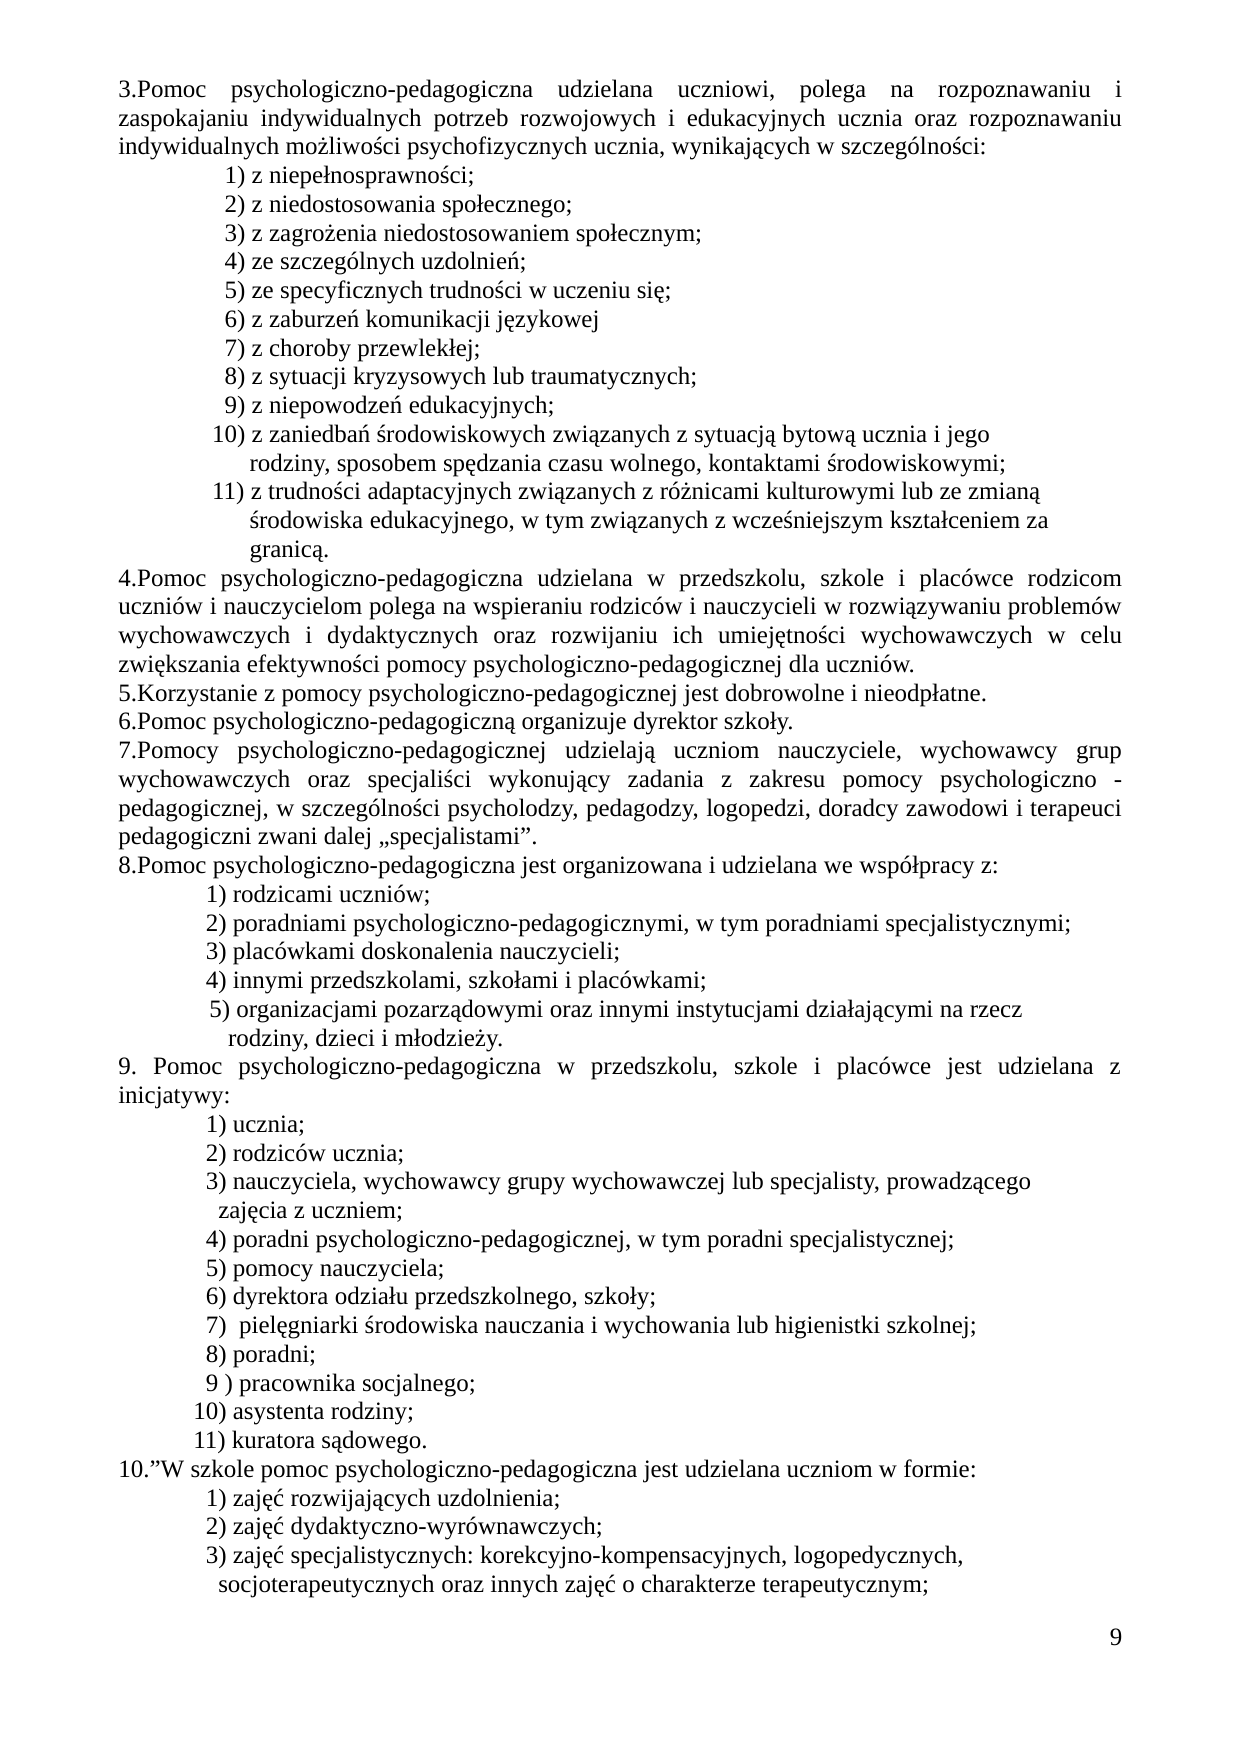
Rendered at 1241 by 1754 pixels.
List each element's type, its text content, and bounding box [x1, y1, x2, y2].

text 10) z zaniedbań środowiskowych związanych z sytuacją bytową ucznia i jego [118, 419, 1122, 448]
list Pomoc psychologiczno-pedagogiczna jest organizowana i udzielana we współpracy z: [118, 850, 1122, 879]
text 1) z niepełnosprawności; [118, 160, 1122, 189]
text 9. Pomoc psychologiczno-pedagogiczna w przedszkolu, szkole i placówce jest udzielana z inicjatywy: [118, 1051, 1122, 1109]
text 2) poradniami psychologiczno-pedagogicznymi, w tym poradniami specjalistycznymi; [118, 908, 1122, 936]
text rodziny, dzieci i młodzieży. [115, 1023, 1122, 1051]
text środowiska edukacyjnego, w tym związanych z wcześniejszym kształceniem za [118, 505, 1122, 534]
text zajęcia z uczniem; [118, 1195, 1122, 1224]
list Korzystanie z pomocy psychologiczno-pedagogicznej jest dobrowolne i nieodpłatne. [118, 678, 1122, 706]
list Pomoc psychologiczno-pedagogiczną organizuje dyrektor szkoły. [118, 706, 1122, 735]
text 3) z zagrożenia niedostosowaniem społecznym; [118, 218, 1122, 246]
text 1) rodzicami uczniów; [118, 879, 1122, 908]
text 7) z choroby przewlekłej; [118, 333, 1122, 361]
text 10) asystenta rodziny; [118, 1396, 1122, 1425]
list Pomoc psychologiczno-pedagogiczna udzielana uczniowi, polega na rozpoznawaniu i zaspokajaniu indywidualnych potrzeb rozwojowych i edukacyjnych ucznia oraz rozpoznawaniu indywidualnych możliwości psychofizycznych ucznia, wynikających w szczególności: [118, 74, 1122, 160]
text 11) kuratora sądowego. [118, 1425, 1122, 1454]
text 3) zajęć specjalistycznych: korekcyjno-kompensacyjnych, logopedycznych, [118, 1540, 1122, 1569]
text 8) z sytuacji kryzysowych lub traumatycznych; [118, 361, 1122, 390]
text 2) z niedostosowania społecznego; [118, 189, 1122, 218]
list Pomocy psychologiczno-pedagogicznej udzielają uczniom nauczyciele, wychowawcy grup wychowawczych oraz specjaliści wykonujący zadania z zakresu pomocy psychologiczno - pedagogicznej, w szczególności psycholodzy, pedagodzy, logopedzi, doradcy zawodowi i terapeuci pedagogiczni zwani dalej „specjalistami”. [118, 735, 1122, 850]
text 7) pielęgniarki środowiska nauczania i wychowania lub higienistki szkolnej; [118, 1310, 1122, 1339]
text 5) pomocy nauczyciela; [118, 1253, 1122, 1281]
text rodziny, sposobem spędzania czasu wolnego, kontaktami środowiskowymi; [118, 448, 1122, 476]
text socjoterapeutycznych oraz innych zajęć o charakterze terapeutycznym; [118, 1569, 1122, 1598]
text 11) z trudności adaptacyjnych związanych z różnicami kulturowymi lub ze zmianą [118, 476, 1122, 505]
text 1) ucznia; [118, 1109, 1122, 1138]
text 9) z niepowodzeń edukacyjnych; [118, 390, 1122, 419]
text 4) poradni psychologiczno-pedagogicznej, w tym poradni specjalistycznej; [118, 1224, 1122, 1253]
text granicą. [118, 534, 1122, 563]
text 3) placówkami doskonalenia nauczycieli; [118, 936, 1122, 965]
text 4) ze szczególnych uzdolnień; [118, 246, 1122, 275]
text 4) innymi przedszkolami, szkołami i placówkami; [118, 965, 1122, 994]
text 5) ze specyficznych trudności w uczeniu się; [118, 275, 1122, 304]
list ”W szkole pomoc psychologiczno-pedagogiczna jest udzielana uczniom w formie: [118, 1454, 1122, 1483]
text 2) zajęć dydaktyczno-wyrównawczych; [118, 1511, 1122, 1540]
text 9 ) pracownika socjalnego; [118, 1368, 1122, 1396]
text 6) dyrektora odziału przedszkolnego, szkoły; [118, 1281, 1122, 1310]
text 8) poradni; [118, 1339, 1122, 1368]
text 6) z zaburzeń komunikacji językowej [118, 304, 1122, 333]
text 5) organizacjami pozarządowymi oraz innymi instytucjami działającymi na rzecz [115, 994, 1122, 1023]
text 3) nauczyciela, wychowawcy grupy wychowawczej lub specjalisty, prowadzącego [118, 1166, 1122, 1195]
text 1) zajęć rozwijających uzdolnienia; [118, 1483, 1122, 1511]
list Pomoc psychologiczno-pedagogiczna udzielana w przedszkolu, szkole i placówce rodzicom uczniów i nauczycielom polega na wspieraniu rodziców i nauczycieli w rozwiązywaniu problemów wychowawczych i dydaktycznych oraz rozwijaniu ich umiejętności wychowawczych w celu zwiększania efektywności pomocy psychologiczno-pedagogicznej dla uczniów. [118, 563, 1122, 678]
text 2) rodziców ucznia; [118, 1138, 1122, 1166]
